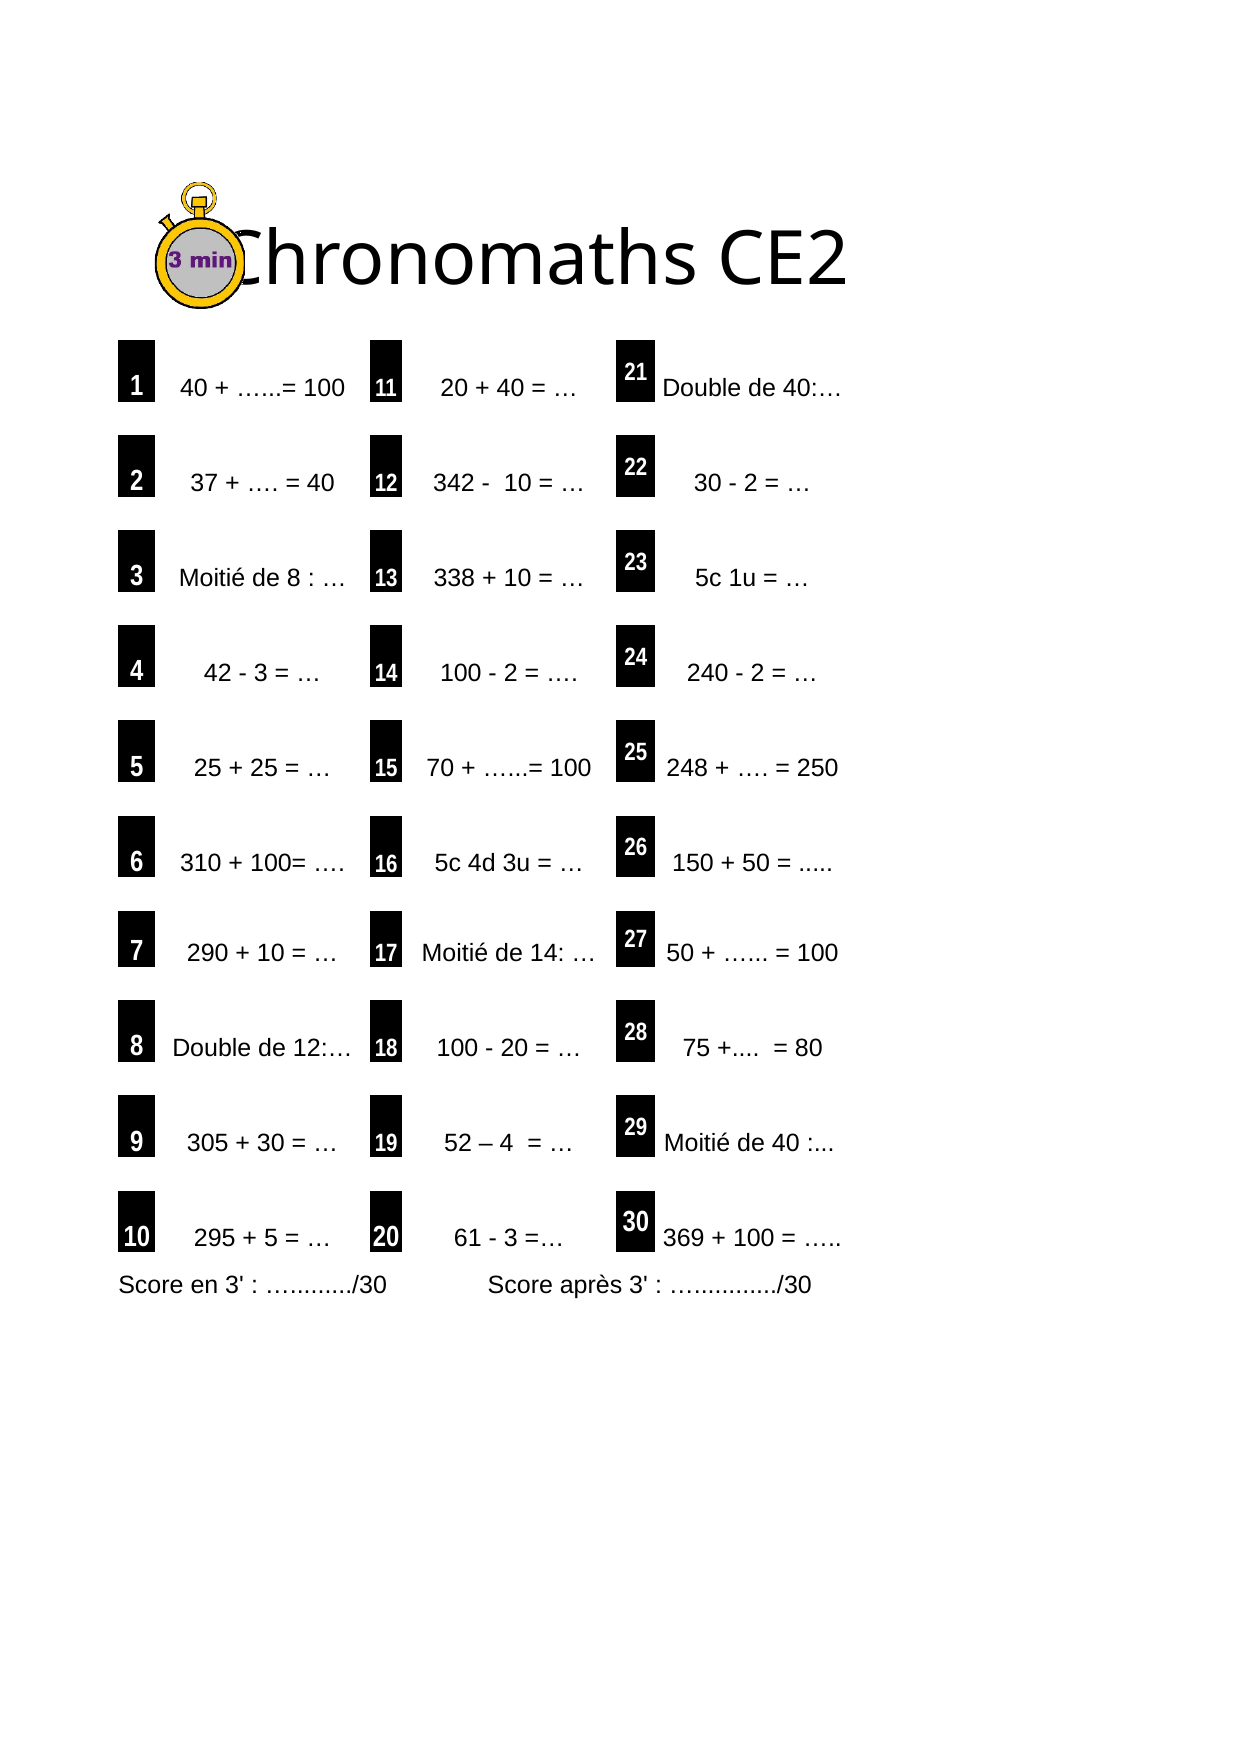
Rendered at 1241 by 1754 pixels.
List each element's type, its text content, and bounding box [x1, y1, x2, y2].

table_cell [616, 1157, 655, 1191]
table_cell 30 - 2 = … [655, 402, 850, 497]
table_cell 28 [616, 1000, 655, 1062]
table_cell 17 [370, 911, 402, 967]
table_cell 27 [616, 911, 655, 967]
table_cell [118, 687, 155, 720]
table_cell 248 + …. = 250 [655, 687, 850, 782]
table_cell 75 +.... = 80 [655, 967, 850, 1062]
table_cell [370, 402, 402, 435]
table_cell [616, 592, 655, 625]
table_cell 15 [370, 720, 402, 782]
table_cell 7 [118, 911, 155, 967]
table_cell [616, 967, 655, 1000]
table_cell 20 [370, 1191, 402, 1252]
picture [154, 182, 245, 309]
table_cell 19 [370, 1095, 402, 1157]
table_cell 100 - 2 = …. [402, 592, 616, 687]
table_cell 5c 1u = … [655, 497, 850, 592]
table_cell 8 [118, 1000, 155, 1062]
table_cell 20 + 40 = … [402, 307, 616, 402]
table_cell 342 - 10 = … [402, 402, 616, 497]
table_cell 37 + …. = 40 [155, 402, 370, 497]
table_cell 25 [616, 720, 655, 782]
table_cell 100 - 20 = … [402, 967, 616, 1062]
table_cell [118, 592, 155, 625]
table_cell Double de 40:… [655, 307, 850, 402]
table_cell 338 + 10 = … [402, 497, 616, 592]
table_cell 16 [370, 816, 402, 877]
table_cell 1 [118, 340, 155, 402]
table_cell [370, 1157, 402, 1191]
table_cell [616, 877, 655, 911]
table_cell [118, 497, 155, 530]
table_cell [370, 1062, 402, 1095]
table_cell 13 [370, 530, 402, 592]
table_cell [370, 782, 402, 816]
table_cell 42 - 3 = … [155, 592, 370, 687]
table_cell 11 [370, 340, 402, 402]
table_cell 29 [616, 1095, 655, 1157]
table_cell [370, 877, 402, 911]
table_cell [616, 402, 655, 435]
table_cell 10 [118, 1191, 155, 1252]
table_cell 4 [118, 625, 155, 687]
table_cell 21 [616, 340, 655, 402]
table_cell 5 [118, 720, 155, 782]
table_cell 23 [616, 530, 655, 592]
table_cell 30 [616, 1191, 655, 1252]
table_cell 22 [616, 435, 655, 497]
table_cell [616, 307, 655, 340]
table_cell [370, 967, 402, 1000]
table_cell Moitié de 40 :... [655, 1062, 850, 1157]
table_cell [370, 497, 402, 530]
table_cell 150 + 50 = ..... [655, 782, 850, 877]
table_cell 2 [118, 435, 155, 497]
table_cell 5c 4d 3u = … [402, 782, 616, 877]
table_cell [118, 782, 155, 816]
table_cell 50 + …... = 100 [655, 877, 850, 967]
table_cell 70 + …...= 100 [402, 687, 616, 782]
table_cell 9 [118, 1095, 155, 1157]
table_cell 25 + 25 = … [155, 687, 370, 782]
table_cell Moitié de 14: … [402, 877, 616, 967]
table_cell [118, 877, 155, 911]
text Score en 3' : …........./30 Score après 3' : …............/30 [118, 1270, 1122, 1299]
table_cell Double de 12:… [155, 967, 370, 1062]
table_cell Moitié de 8 : … [155, 497, 370, 592]
table_cell [370, 592, 402, 625]
table_cell 24 [616, 625, 655, 687]
table_cell 369 + 100 = ….. [655, 1157, 850, 1252]
table_cell [118, 1157, 155, 1191]
table_cell 3 [118, 530, 155, 592]
table_cell 18 [370, 1000, 402, 1062]
table_cell 14 [370, 625, 402, 687]
table_cell 52 – 4 = … [402, 1062, 616, 1157]
table_cell [616, 782, 655, 816]
table_cell 6 [118, 816, 155, 877]
table_cell 61 - 3 =… [402, 1157, 616, 1252]
table_cell 40 + …...= 100 [155, 307, 370, 402]
table_cell [616, 1062, 655, 1095]
table_cell 305 + 30 = … [155, 1062, 370, 1157]
table_cell 26 [616, 816, 655, 877]
table_cell [118, 402, 155, 435]
table_cell 295 + 5 = … [155, 1157, 370, 1252]
table_cell [118, 307, 155, 340]
table_header Chronomaths CE2 [118, 176, 850, 307]
table_cell [370, 307, 402, 340]
table_cell 310 + 100= …. [155, 782, 370, 877]
table_cell 240 - 2 = … [655, 592, 850, 687]
table_cell [118, 1062, 155, 1095]
table_cell 290 + 10 = … [155, 877, 370, 967]
table_cell 12 [370, 435, 402, 497]
table_cell [370, 687, 402, 720]
table_cell [616, 497, 655, 530]
table_cell [118, 967, 155, 1000]
table_cell [616, 687, 655, 720]
